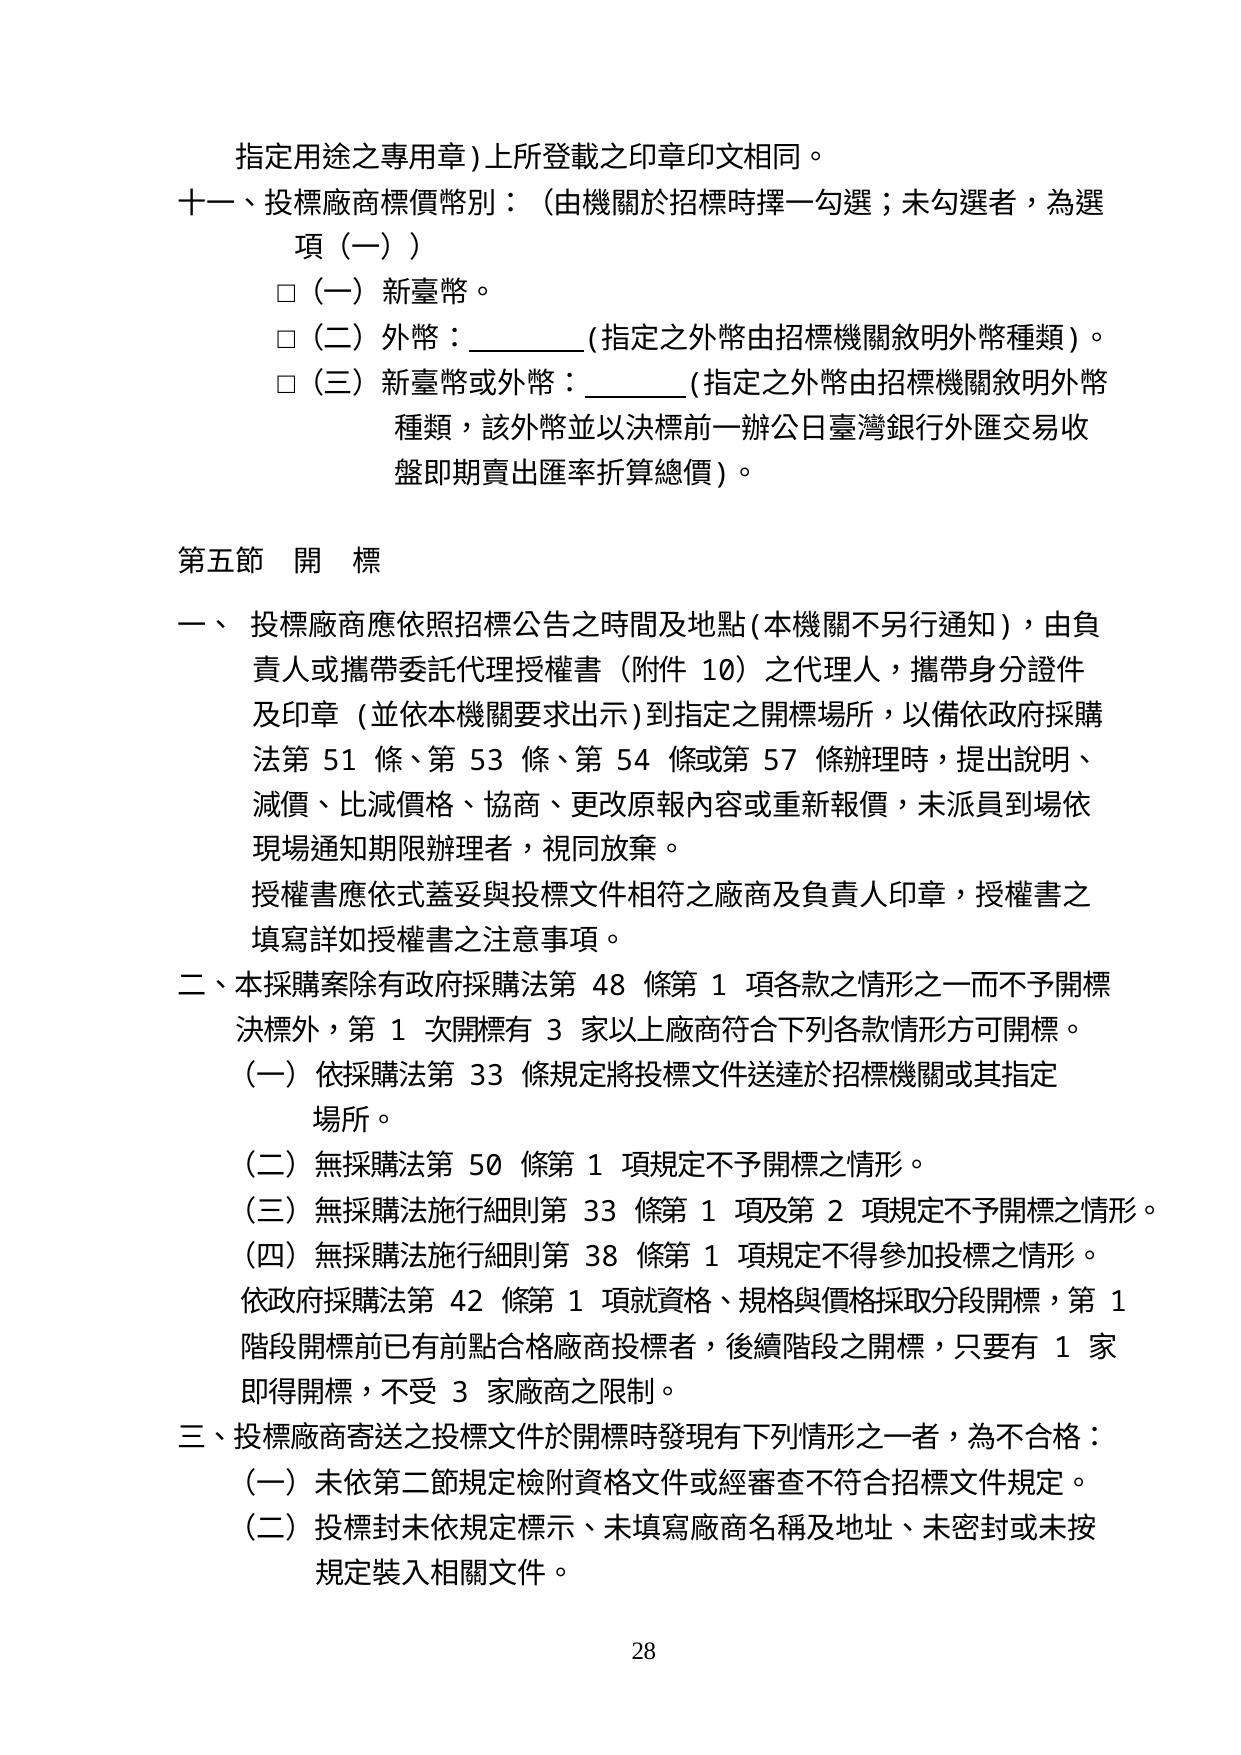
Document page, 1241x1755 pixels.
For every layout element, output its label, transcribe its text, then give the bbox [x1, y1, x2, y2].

text （二）投標封未依規定標示、未填寫廠商名稱及地址、未密封或未按規定裝入相關文件。 [227, 1504, 1103, 1591]
text （二）無採購法第 50 條第 1 項規定不予開標之情形。 [227, 1142, 1195, 1184]
text □（三）新臺幣或外幣： (指定之外幣由招標機關敘明外幣種類，該外幣並以決標前一辦公日臺灣銀行外匯交易收盤即期賣出匯率折算總價)。 [277, 360, 1109, 492]
text 決標外，第 1 次開標有 3 家以上廠商符合下列各款情形方可開標。 [236, 1006, 1195, 1049]
text 授權書應依式蓋妥與投標文件相符之廠商及負責人印章，授權書之填寫詳如授權書之注意事項。 [251, 871, 1097, 958]
text （一）未依第二節規定檢附資格文件或經審查不符合招標文件規定。 [227, 1459, 1195, 1501]
text 階段開標前已有前點合格廠商投標者，後續階段之開標，只要有 1 家 [240, 1323, 1195, 1366]
text 指定用途之專用章)上所登載之印章印文相同。 [236, 134, 1195, 176]
text 十一、投標廠商標價幣別：（由機關於招標時擇一勾選；未勾選者，為選項（一）） [177, 179, 1111, 266]
text 一、 投標廠商應依照招標公告之時間及地點(本機關不另行通知)，由負責人或攜帶委託代理授權書（附件 10）之代理人，攜帶身分證件及印章 (並依本機關要求出示)到指定之開標場所，以備依政府採購法第 51 條、第 53 條、第 54 條或第 57 條辦理時，提出說明、減價、比減價格、協商、更改原報內容或重新報價，未派員到場依現場通知期限辦理者，視同放棄。 [177, 601, 1111, 868]
text 三、投標廠商寄送之投標文件於開標時發現有下列情形之一者，為不合格： [177, 1414, 1195, 1456]
text 二、本採購案除有政府採購法第 48 條第 1 項各款之情形之一而不予開標 [177, 961, 1195, 1003]
text （三）無採購法施行細則第 33 條第 1 項及第 2 項規定不予開標之情形。 [227, 1187, 1195, 1229]
text 即得開標，不受 3 家廠商之限制。 [240, 1368, 1195, 1411]
text □（二）外幣： (指定之外幣由招標機關敘明外幣種類)。 [277, 314, 1195, 357]
text 第五節 開 標 [177, 537, 1195, 580]
text □（一）新臺幣。 [277, 269, 1195, 311]
text 依政府採購法第 42 條第 1 項就資格、規格與價格採取分段開標，第 1 [240, 1278, 1195, 1320]
text （四）無採購法施行細則第 38 條第 1 項規定不得參加投標之情形。 [227, 1232, 1195, 1275]
text （一）依採購法第 33 條規定將投標文件送達於招標機關或其指定場所。 [227, 1052, 1059, 1139]
